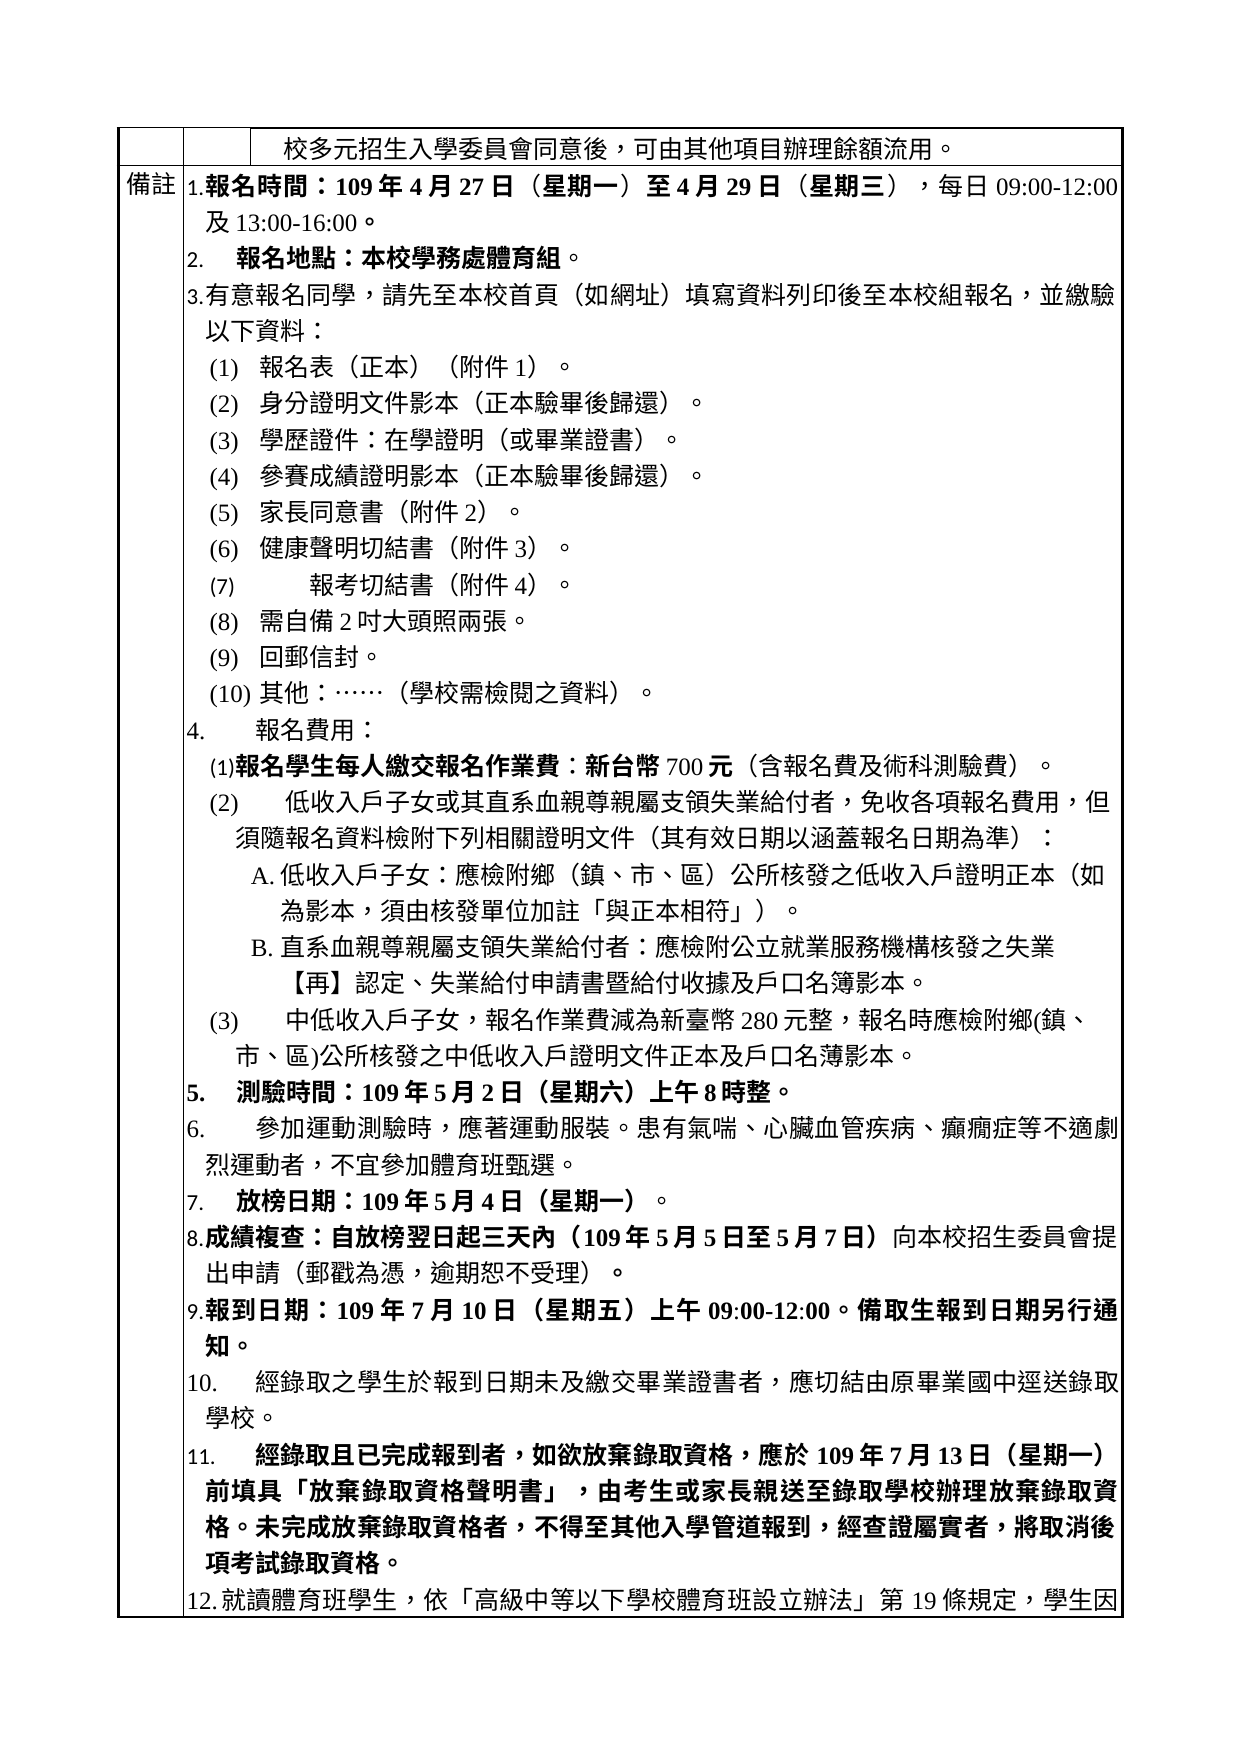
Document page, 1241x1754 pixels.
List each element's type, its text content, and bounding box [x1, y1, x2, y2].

table_cell 校多元招生入學委員會同意後，可由其他項目辦理餘額流用。 [251, 129, 1121, 165]
table_cell [184, 128, 250, 165]
table_cell 報名時間：109年4月27日（星期一）至4月29日（星期三），每日09:00-12:00及13:00-16:00。 報名地點：本校學務處體育組。 有意報名同學，請先至本校首頁（如網址）填寫資料列印後至本校組報名，並繳驗以下資料： 報名表（正本）（附件1）。 身分證明文件影本（正本驗畢後歸還）。 學歷證件：在學證明（或畢業證書）。 參賽成績證明影本（正本驗畢後歸還）。 家長同意書（附件2）。 健康聲明切結書（附件3）。 報考切結書（附件4）。 需自備2吋大頭照兩張。 回郵信封。 其他：……（學校需檢閱之資料）。 報名費用： 報名學生每人繳交報名作業費：新台幣700元（含報名費及術科測驗費）。 低收入戶子女或其直系血親尊親屬支領失業給付者，免收各項報名費用，但須隨報名資料檢附下列相關證明文件（其有效日期以涵蓋報名日期為準）： 低收入戶子女：應檢附鄉（鎮、市、區）公所核發之低收入戶證明正本（如為影本，須由核發單位加註「與正本相符」）。 直系血親尊親屬支領失業給付者：應檢附公立就業服務機構核發之失業【再】認定、失業給付申請書暨給付收據及戶口名簿影本。 中低收入戶子女，報名作業費減為新臺幣280元整，報名時應檢附鄉(鎮、市、區)公所核發之中低收入戶證明文件正本及戶口名薄影本。 測驗時間：109年5月2日（星期六）上午8時整。 參加運動測驗時，應著運動服裝。患有氣喘、心臟血管疾病、癲癇症等不適劇烈運動者，不宜參加體育班甄選。 放榜日期：109年5月4日（星期一）。 成績複查：自放榜翌日起三天內（109年5月5日至5月7日）向本校招生委員會提出申請（郵戳為憑，逾期恕不受理）。 報到日期：109年7月10日（星期五）上午09:00-12:00。備取生報到日期另行通知。 經錄取之學生於報到日期未及繳交畢業證書者，應切結由原畢業國中逕送錄取學校。 經錄取且已完成報到者，如欲放棄錄取資格，應於109年7月13日（星期一）前填具「放棄錄取資格聲明書」，由考生或家長親送至錄取學校辦理放棄錄取資格。未完成放棄錄取資格者，不得至其他入學管道報到，經查證屬實者，將取消後項考試錄取資格。 就讀體育班學生，依「高級中等以下學校體育班設立辦法」第19條規定，學生因故不適宜繼續在原班就讀或就讀之體育班經依第23條規定停辦時，學校應積極輔導其轉班或轉校。必要時，得由各該主管機關轉介至其他學校。 有關原住民學生及身心障礙學生之身分認定、加分優待及外加名額方式，依「原住民學生升學保障及原住民公費留學辦法」、「身心障礙學生升學輔導辦法」相關規定辦理，報名學生應依上開規定檢附相關身分認定文件。 身心障礙學生如需要考場特殊服務，請填寫身心障礙考生應考服務申請表（如附件5）並於報名時一併提出申請。 本校對於學生個人資料蒐集、處理及利用之使用範圍、目的、對象及使用期間等相關規範告知事項（如附件6），請考生詳細閱讀。 術科測驗，應製詳細測驗成績之文字記錄，必要時得將測驗過程以錄影方式記錄。文字紀錄應於招生委員會決定錄取名單前完成。對評分成績特優或特低者，應於評分表件中註明理由。 [184, 166, 1121, 1616]
table_cell 備註 [120, 166, 183, 1616]
table_cell [120, 128, 183, 165]
